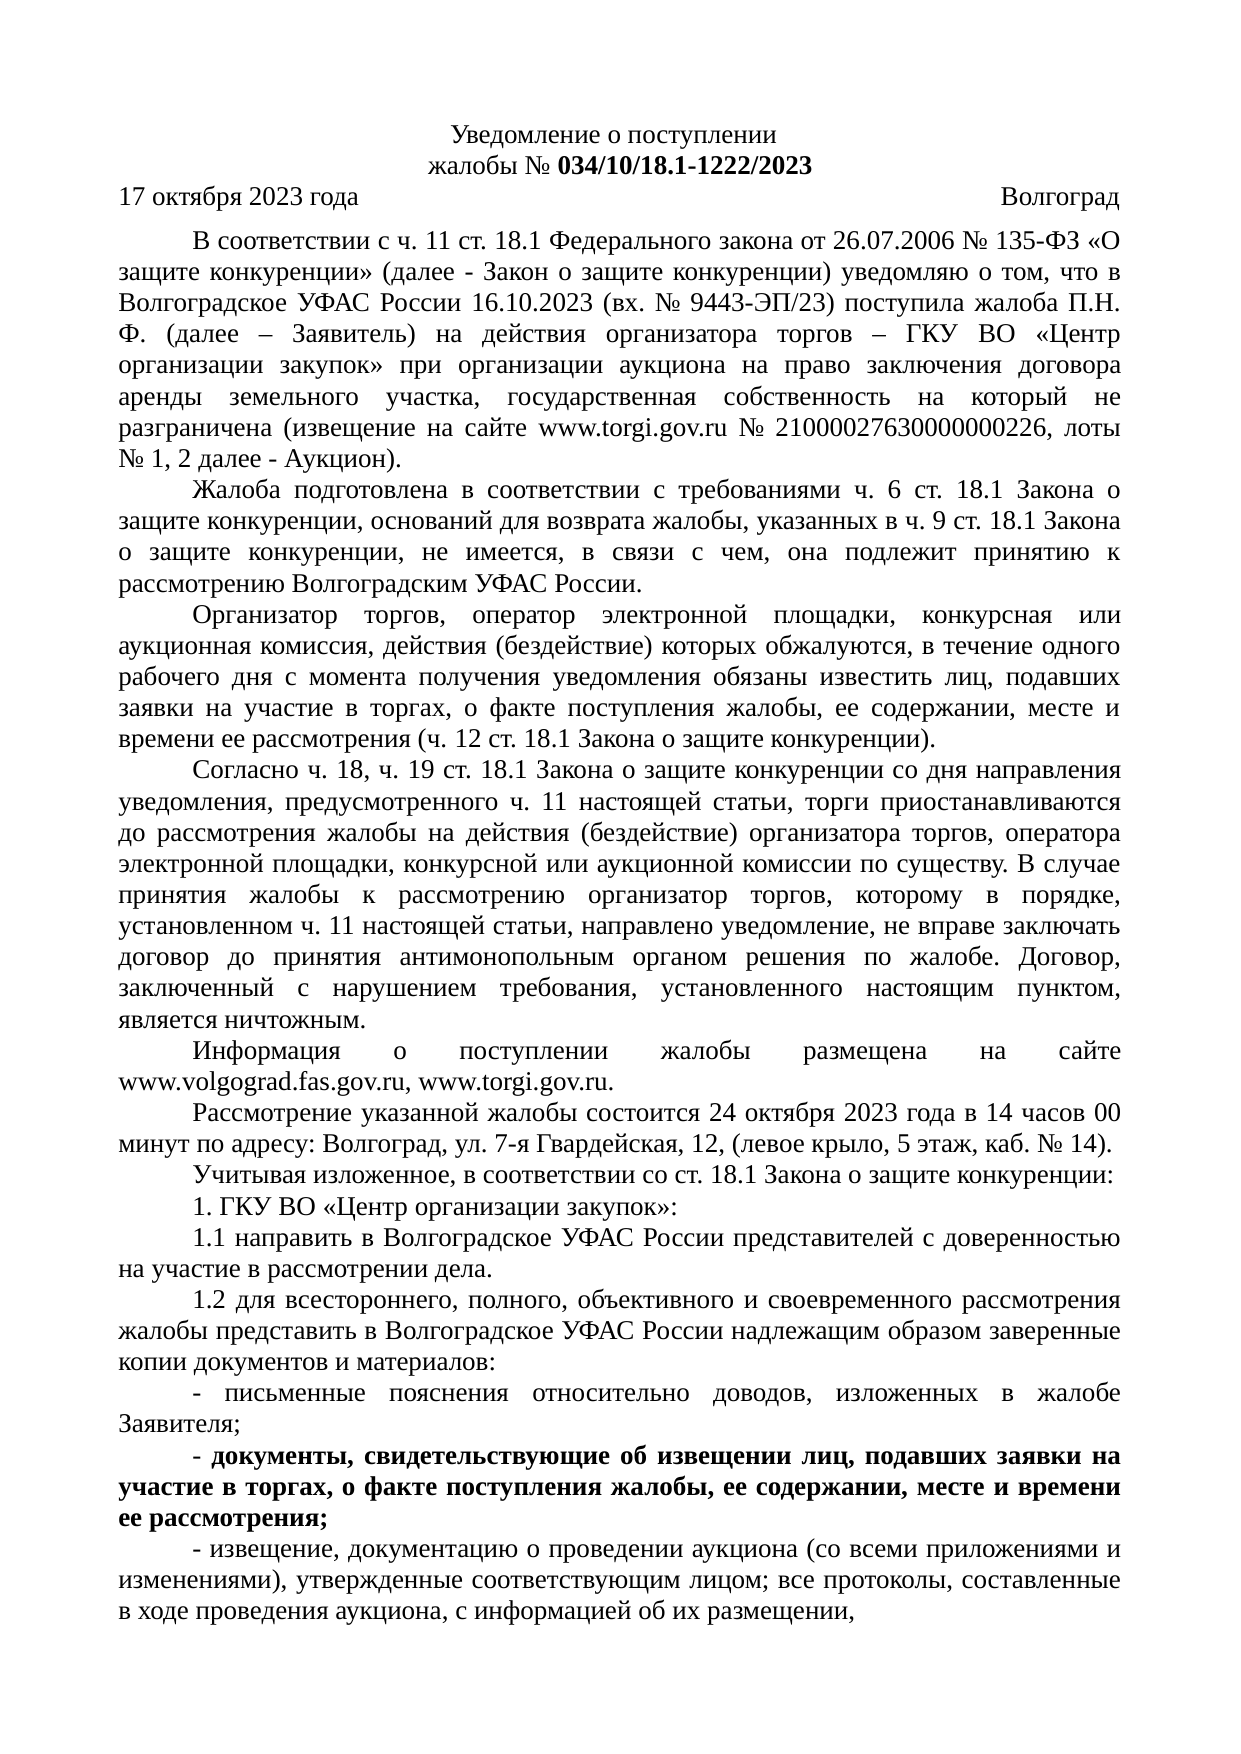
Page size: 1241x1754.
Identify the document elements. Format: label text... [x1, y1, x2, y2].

text Жалоба подготовлена в соответствии с требованиями ч. 6 ст. 18.1 Закона о защите конкуренции, оснований для возврата жалобы, указанных в ч. 9 ст. 18.1 Закона о защите конкуренции, не имеется, в связи с чем, она подлежит принятию к рассмотрению Волгоградским УФАС России. [118, 473, 1122, 598]
text 17 октября 2023 года Волгоград [118, 180, 1122, 212]
text Рассмотрение указанной жалобы состоится 24 октября 2023 года в 14 часов 00 минут по адресу: Волгоград, ул. 7-я Гвардейская, 12, (левое крыло, 5 этаж, каб. № 14). [118, 1096, 1122, 1158]
text 1. ГКУ ВО «Центр организации закупок»: [118, 1189, 1122, 1221]
text Учитывая изложенное, в соответствии со ст. 18.1 Закона о защите конкуренции: [118, 1158, 1122, 1189]
text 1.2 для всестороннего, полного, объективного и своевременного рассмотрения жалобы представить в Волгоградское УФАС России надлежащим образом заверенные копии документов и материалов: [118, 1283, 1122, 1376]
text Согласно ч. 18, ч. 19 ст. 18.1 Закона о защите конкуренции со дня направления уведомления, предусмотренного ч. 11 настоящей статьи, торги приостанавливаются до рассмотрения жалобы на действия (бездействие) организатора торгов, оператора электронной площадки, конкурсной или аукционной комиссии по существу. В случае принятия жалобы к рассмотрению организатор торгов, которому в порядке, установленном ч. 11 настоящей статьи, направлено уведомление, не вправе заключать договор до принятия антимонопольным органом решения по жалобе. Договор, заключенный с нарушением требования, установленного настоящим пунктом, является ничтожным. [118, 753, 1122, 1034]
text Организатор торгов, оператор электронной площадки, конкурсная или аукционная комиссия, действия (бездействие) которых обжалуются, в течение одного рабочего дня с момента получения уведомления обязаны известить лиц, подавших заявки на участие в торгах, о факте поступления жалобы, ее содержании, месте и времени ее рассмотрения (ч. 12 ст. 18.1 Закона о защите конкуренции). [118, 598, 1122, 753]
text В соответствии с ч. 11 ст. 18.1 Федерального закона от 26.07.2006 № 135-ФЗ «О защите конкуренции» (далее - Закон о защите конкуренции) уведомляю о том, что в Волгоградское УФАС России 16.10.2023 (вх. № 9443-ЭП/23) поступила жалоба П.Н. Ф. (далее – Заявитель) на действия организатора торгов – ГКУ ВО «Центр организации закупок» при организации аукциона на право заключения договора аренды земельного участка, государственная собственность на который не разграничена (извещение на сайте www.torgi.gov.ru № 21000027630000000226, лоты № 1, 2 далее - Аукцион). [118, 224, 1122, 473]
text жалобы № 034/10/18.1-1222/2023 [118, 149, 1122, 180]
text - письменные пояснения относительно доводов, изложенных в жалобе Заявителя; [118, 1376, 1122, 1439]
subtitle - документы, свидетельствующие об извещении лиц, подавших заявки на участие в торгах, о факте поступления жалобы, ее содержании, месте и времени ее рассмотрения; [118, 1439, 1122, 1532]
text Уведомление о поступлении [118, 118, 1122, 149]
text - извещение, документацию о проведении аукциона (со всеми приложениями и изменениями), утвержденные соответствующим лицом; все протоколы, составленные в ходе проведения аукциона, с информацией об их размещении, [118, 1532, 1122, 1626]
text 1.1 направить в Волгоградское УФАС России представителей с доверенностью на участие в рассмотрении дела. [118, 1221, 1122, 1283]
text Информация о поступлении жалобы размещена на сайте www.volgograd.fas.gov.ru, www.torgi.gov.ru. [118, 1034, 1122, 1096]
